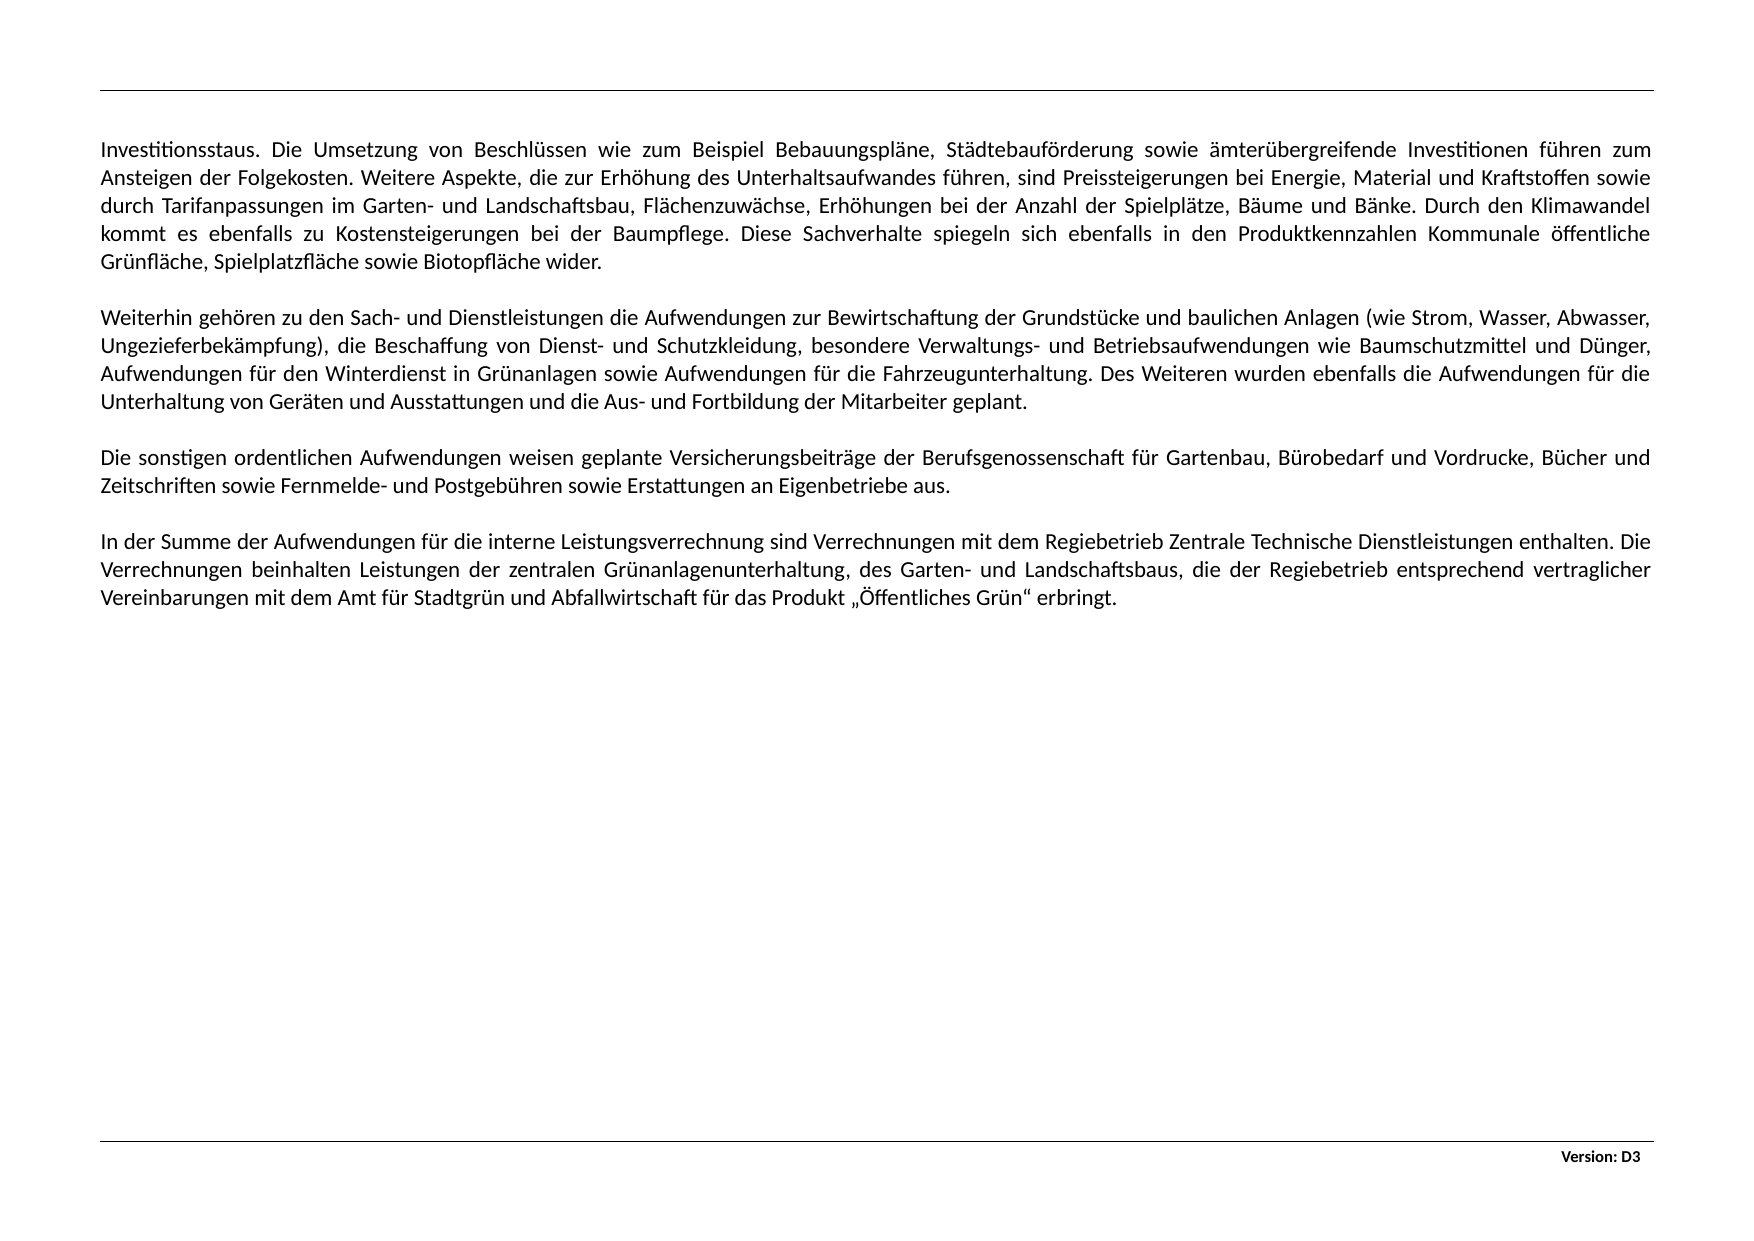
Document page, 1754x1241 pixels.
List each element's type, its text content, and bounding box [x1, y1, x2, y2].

text In der Summe der Aufwendungen für die interne Leistungsverrechnung sind Verrechnungen mit dem Regiebetrieb Zentrale Technische Dienstleistungen enthalten. Die Verrechnungen beinhalten Leistungen der zentralen Grünanlagenunterhaltung, des Garten- und Landschaftsbaus, die der Regiebetrieb entsprechend vertraglicher Vereinbarungen mit dem Amt für Stadtgrün und Abfallwirtschaft für das Produkt „Öffentliches Grün“ erbringt. [100, 527, 1653, 611]
text Die sonstigen ordentlichen Aufwendungen weisen geplante Versicherungsbeiträge der Berufsgenossenschaft für Gartenbau, Bürobedarf und Vordrucke, Bücher und Zeitschriften sowie Fernmelde- und Postgebühren sowie Erstattungen an Eigenbetriebe aus. [100, 443, 1653, 499]
text Weiterhin gehören zu den Sach- und Dienstleistungen die Aufwendungen zur Bewirtschaftung der Grundstücke und baulichen Anlagen (wie Strom, Wasser, Abwasser, Ungezieferbekämpfung), die Beschaffung von Dienst- und Schutzkleidung, besondere Verwaltungs- und Betriebsaufwendungen wie Baumschutzmittel und Dünger, Aufwendungen für den Winterdienst in Grünanlagen sowie Aufwendungen für die Fahrzeugunterhaltung. Des Weiteren wurden ebenfalls die Aufwendungen für die Unterhaltung von Geräten und Ausstattungen und die Aus- und Fortbildung der Mitarbeiter geplant. [100, 303, 1653, 415]
text Investitionsstaus. Die Umsetzung von Beschlüssen wie zum Beispiel Bebauungspläne, Städtebauförderung sowie ämterübergreifende Investitionen führen zum Ansteigen der Folgekosten. Weitere Aspekte, die zur Erhöhung des Unterhaltsaufwandes führen, sind Preissteigerungen bei Energie, Material und Kraftstoffen sowie durch Tarifanpassungen im Garten- und Landschaftsbau, Flächenzuwächse, Erhöhungen bei der Anzahl der Spielplätze, Bäume und Bänke. Durch den Klimawandel kommt es ebenfalls zu Kostensteigerungen bei der Baumpflege. Diese Sachverhalte spiegeln sich ebenfalls in den Produktkennzahlen Kommunale öffentliche Grünfläche, Spielplatzfläche sowie Biotopfläche wider. [100, 135, 1653, 275]
